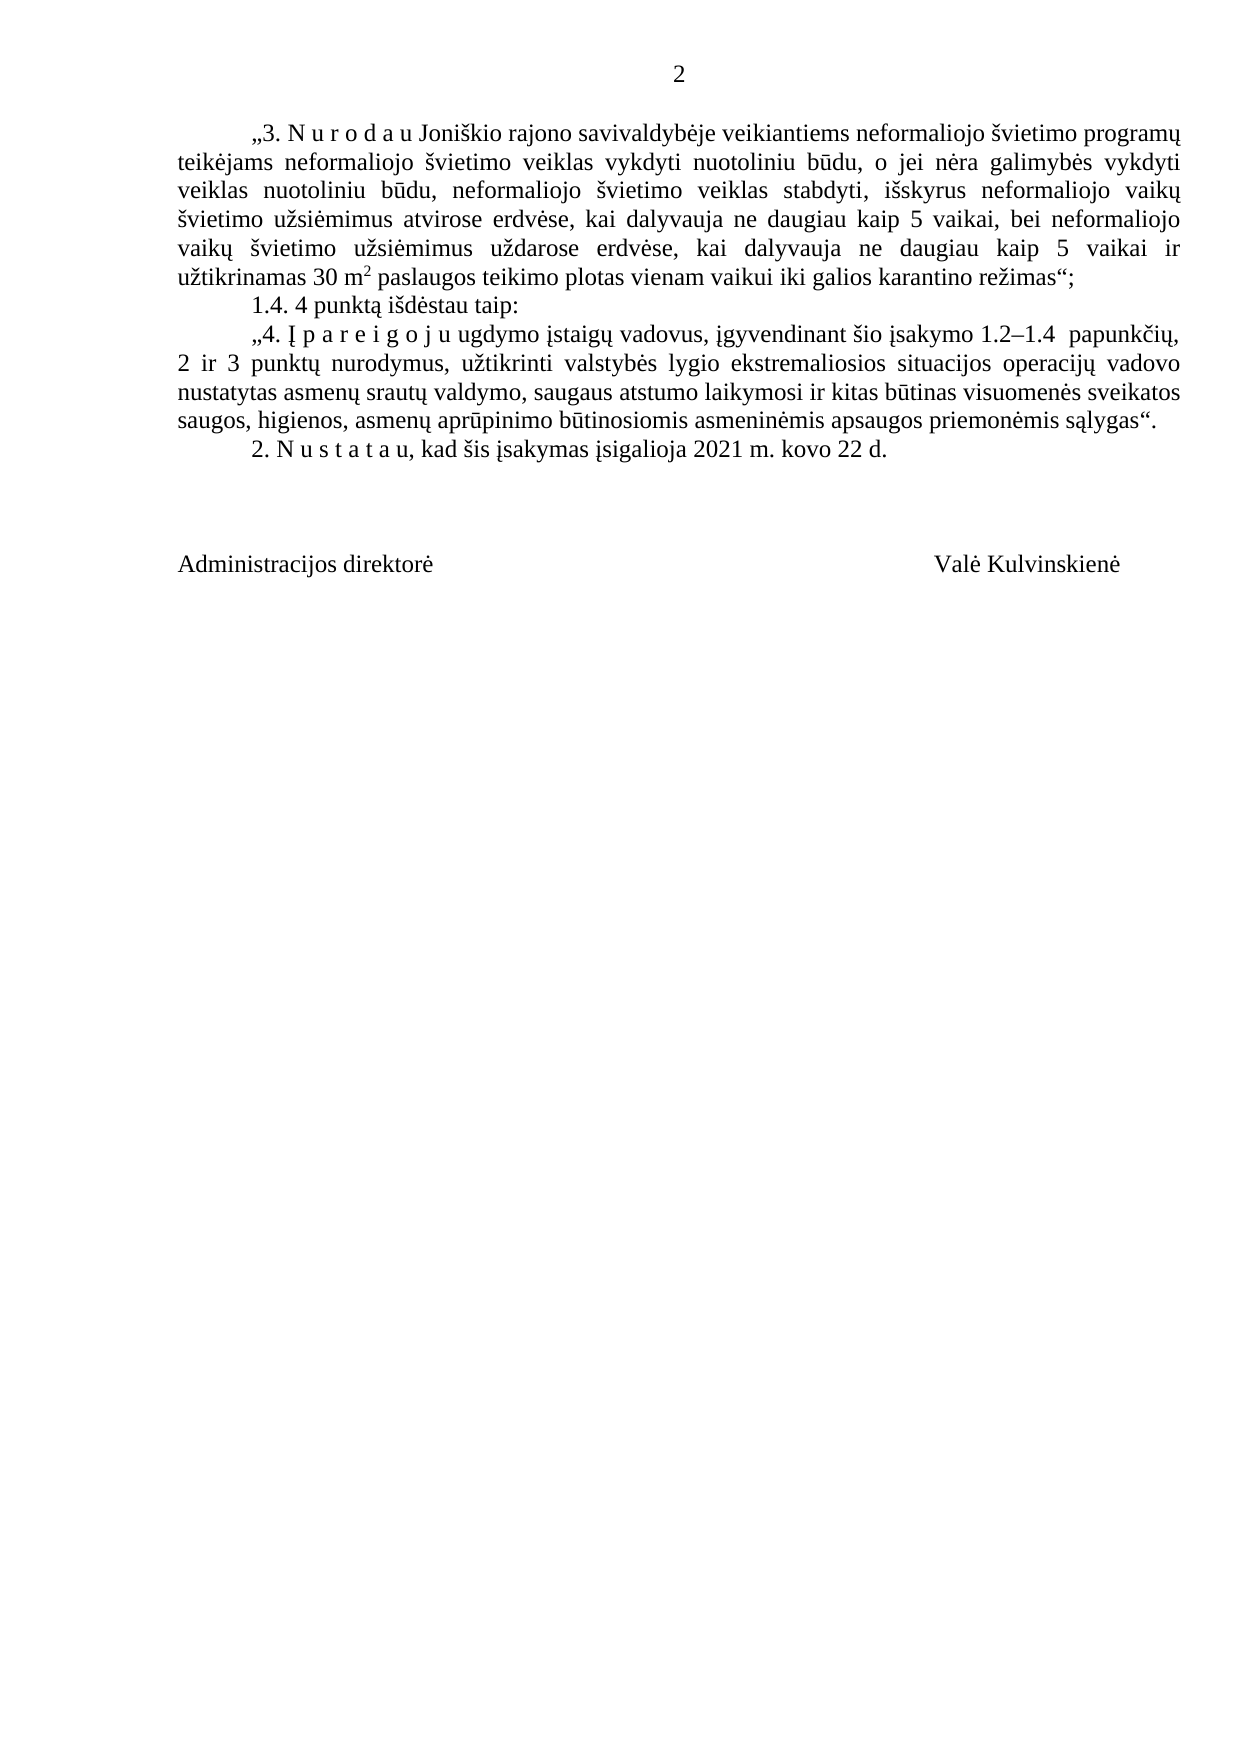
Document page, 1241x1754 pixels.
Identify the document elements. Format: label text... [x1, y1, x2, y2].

text 2. N u s t a t a u, kad šis įsakymas įsigalioja 2021 m. kovo 22 d. [177, 434, 1181, 463]
text „3. N u r o d a u Joniškio rajono savivaldybėje veikiantiems neformaliojo švietimo programų teikėjams neformaliojo švietimo veiklas vykdyti nuotoliniu būdu, o jei nėra galimybės vykdyti veiklas nuotoliniu būdu, neformaliojo švietimo veiklas stabdyti, išskyrus neformaliojo vaikų švietimo užsiėmimus atvirose erdvėse, kai dalyvauja ne daugiau kaip 5 vaikai, bei neformaliojo vaikų švietimo užsiėmimus uždarose erdvėse, kai dalyvauja ne daugiau kaip 5 vaikai ir užtikrinamas 30 m2 paslaugos teikimo plotas vienam vaikui iki galios karantino režimas“; [177, 118, 1181, 291]
text Administracijos direktorė Valė Kulvinskienė [177, 549, 1181, 578]
text „4. Į p a r e i g o j u ugdymo įstaigų vadovus, įgyvendinant šio įsakymo 1.2–1.4 papunkčių, 2 ir 3 punktų nurodymus, užtikrinti valstybės lygio ekstremaliosios situacijos operacijų vadovo nustatytas asmenų srautų valdymo, saugaus atstumo laikymosi ir kitas būtinas visuomenės sveikatos saugos, higienos, asmenų aprūpinimo būtinosiomis asmeninėmis apsaugos priemonėmis sąlygas“. [177, 319, 1181, 434]
text 1.4. 4 punktą išdėstau taip: [177, 291, 1181, 319]
